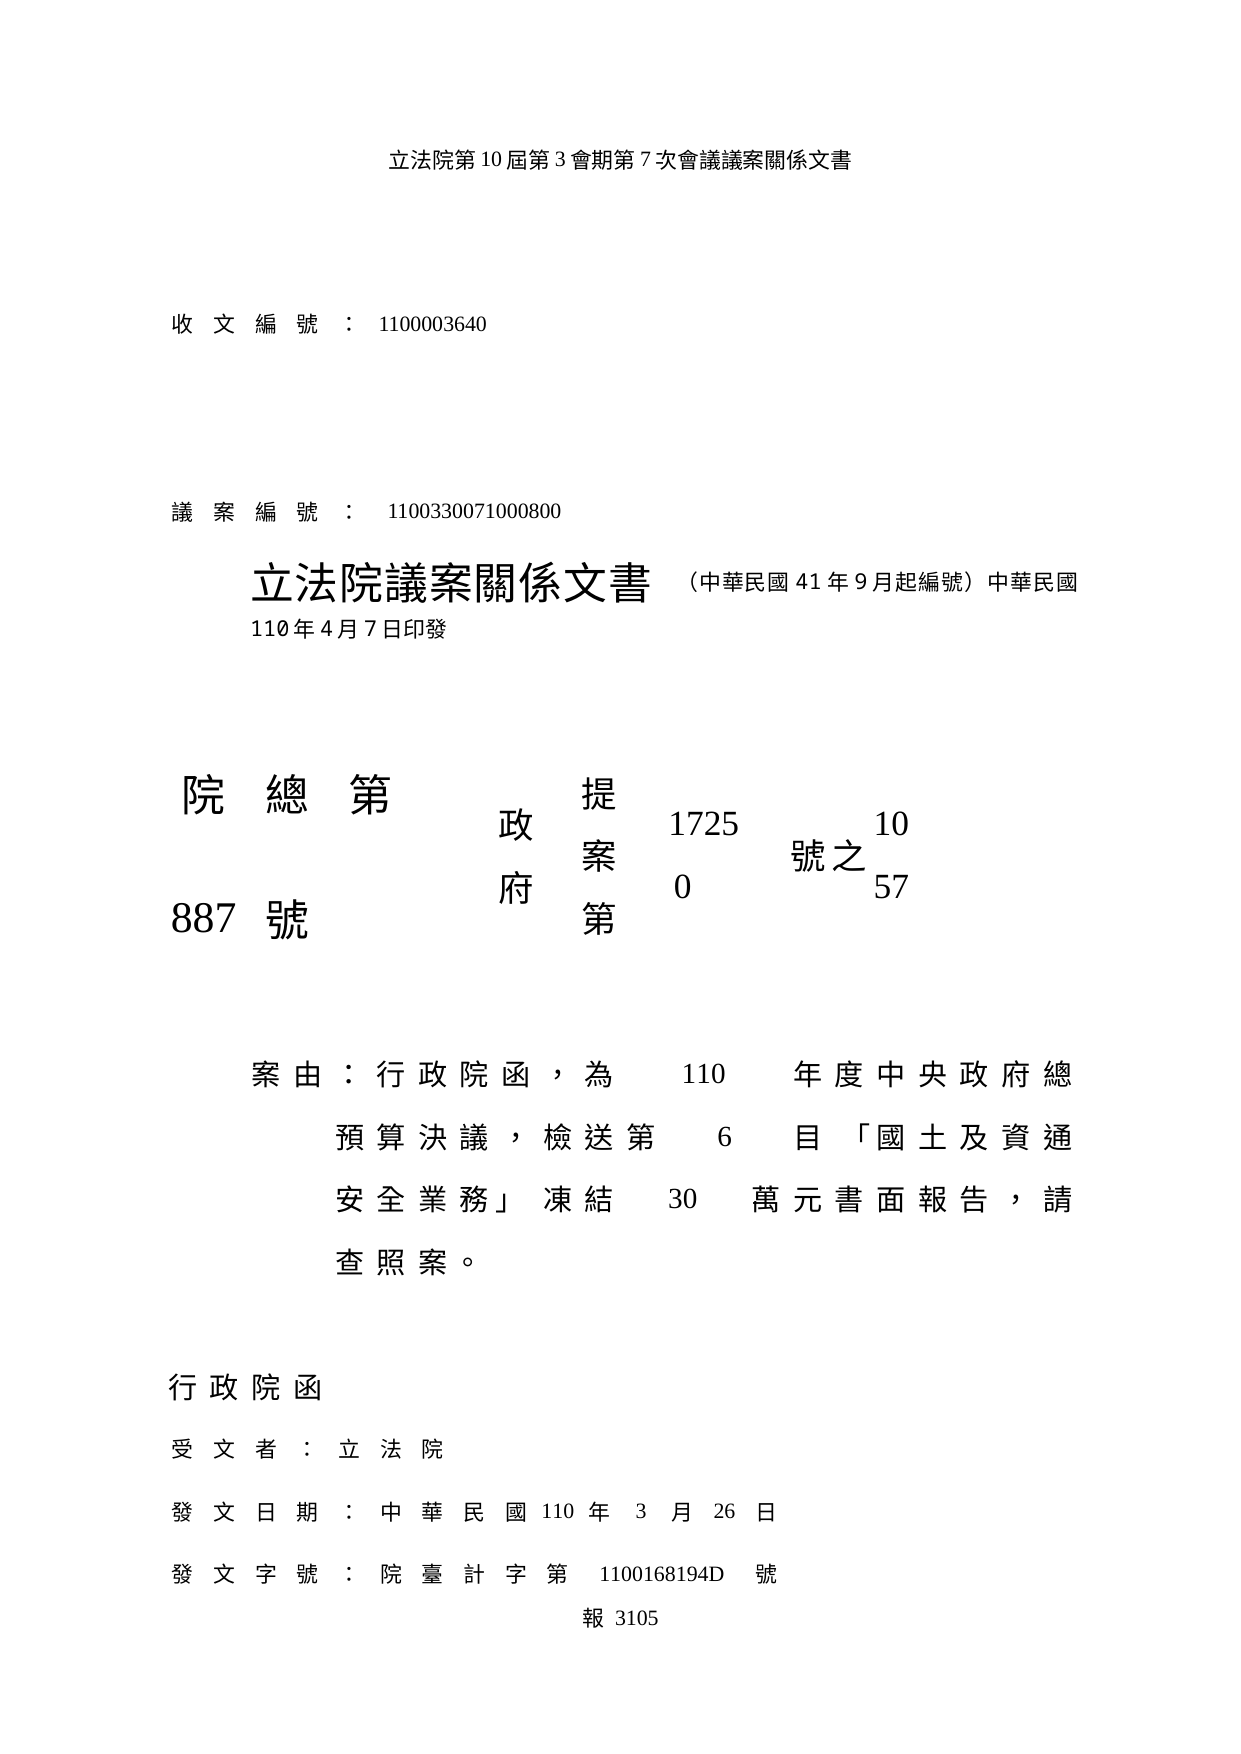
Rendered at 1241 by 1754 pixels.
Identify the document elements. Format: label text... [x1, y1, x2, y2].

table_header 之 [794, 719, 830, 969]
table_header 17250 [646, 719, 759, 969]
table_header 號 [759, 719, 794, 969]
text 發文日期：中華民國110年3月26日 [162, 1469, 1078, 1531]
text 議案編號：1100330071000800 [162, 406, 1078, 531]
text 行政院函 [162, 1344, 1078, 1406]
text 發文字號：院臺計字第1100168194D號 [162, 1531, 1078, 1594]
text 受文者：立法院 [162, 1406, 1078, 1469]
text 收文編號：1100003640 [162, 219, 1078, 344]
text 立法院議案關係文書 （中華民國41年9月起編號）中華民國110年4月7日印發 [250, 549, 1078, 644]
table_header 1057 [830, 719, 913, 969]
table_header 提案第 [540, 719, 646, 969]
table_header 院總第887號 [162, 719, 425, 969]
text 案由：行政院函，為110年度中央政府總預算決議，檢送第6目「國土及資通安全業務」凍結30萬元書面報告，請查照案。 [217, 1031, 1078, 1281]
table_header 政府 [425, 719, 540, 969]
